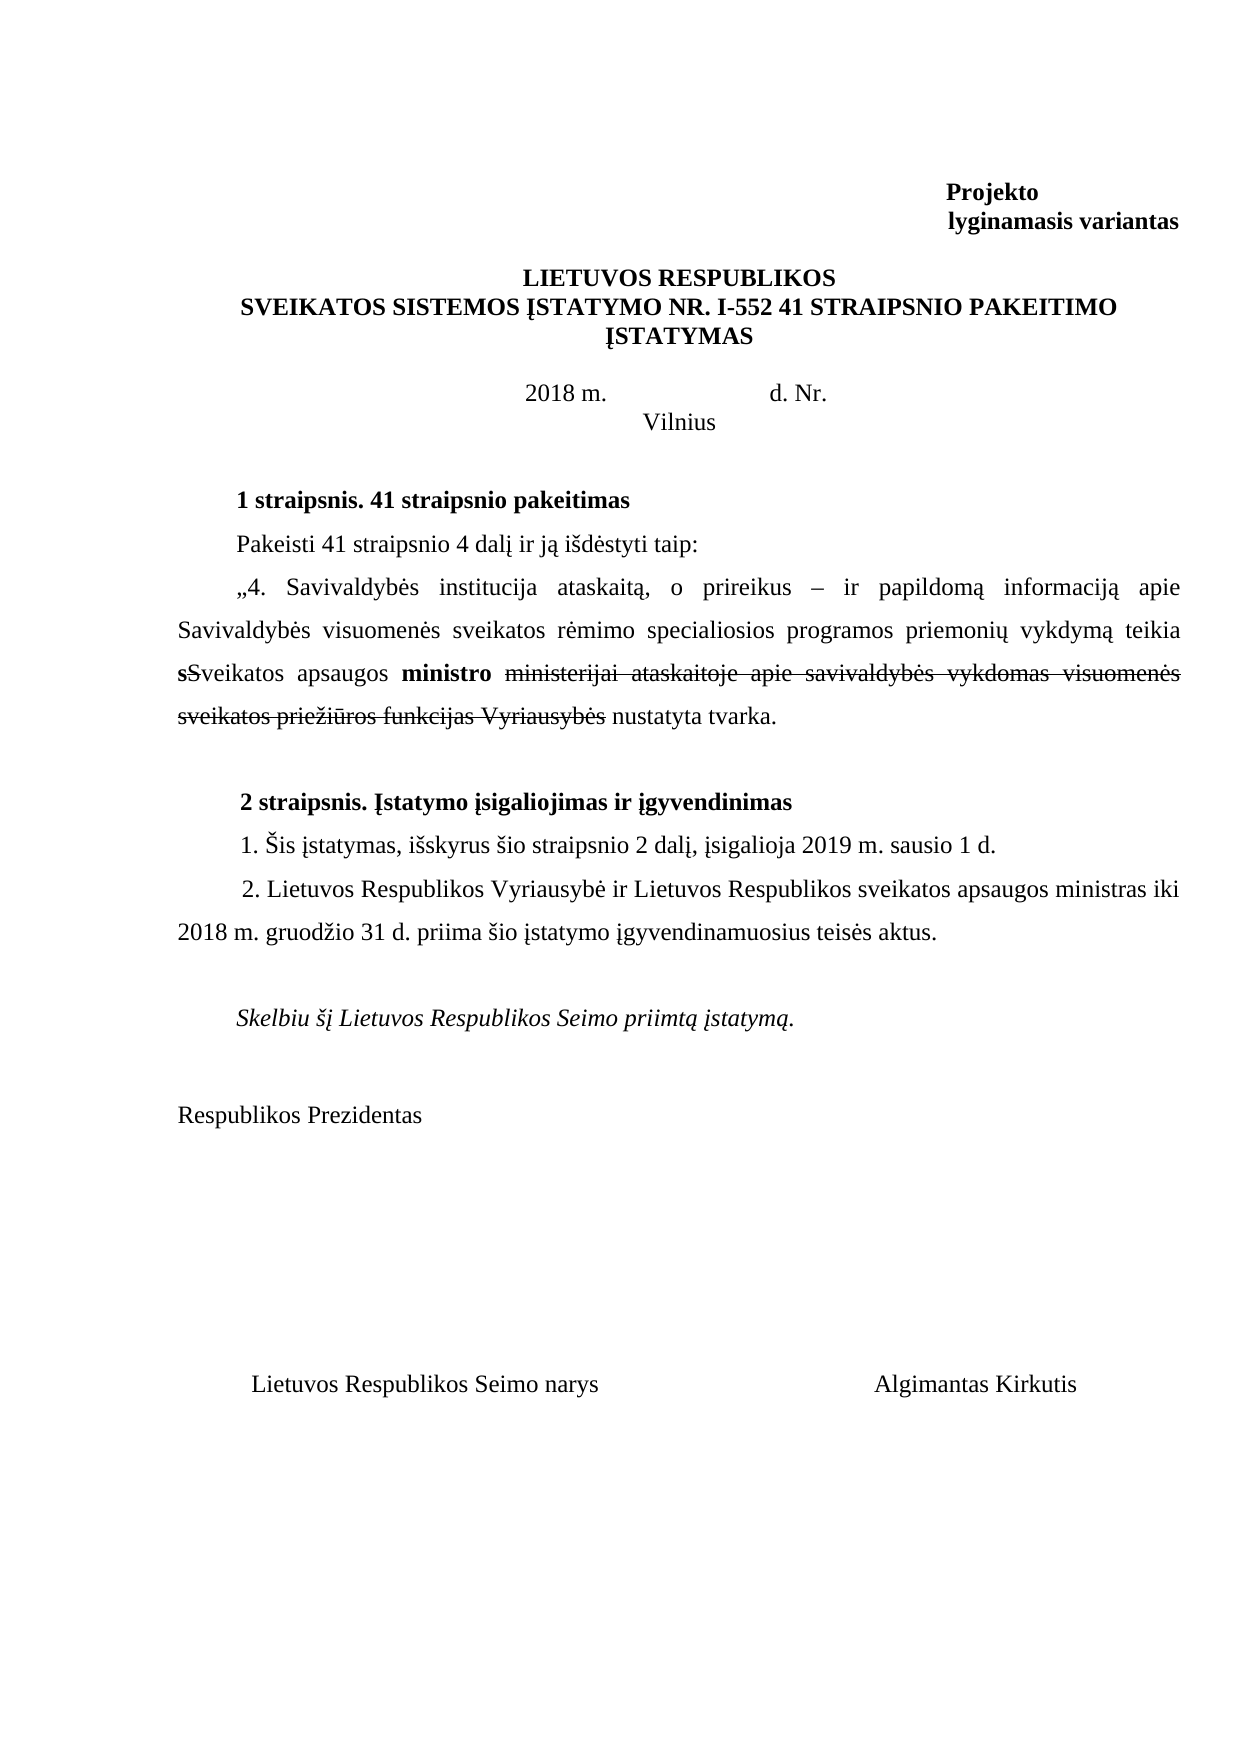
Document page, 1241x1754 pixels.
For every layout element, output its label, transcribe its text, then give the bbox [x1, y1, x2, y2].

text 1. Šis įstatymas, išskyrus šio straipsnio 2 dalį, įsigalioja 2019 m. sausio 1 d. [177, 831, 1181, 859]
text 1 straipsnis. 41 straipsnio pakeitimas [177, 486, 1181, 514]
text 2. Lietuvos Respublikos Vyriausybė ir Lietuvos Respublikos sveikatos apsaugos ministras iki 2018 m. gruodžio 31 d. priima šio įstatymo įgyvendinamuosius teisės aktus. [177, 874, 1181, 946]
text „4. Savivaldybės institucija ataskaitą, o prireikus – ir papildomą informaciją apie Savivaldybės visuomenės sveikatos rėmimo specialiosios programos priemonių vykdymą teikia sSveikatos apsaugos ministro ministerijai ataskaitoje apie savivaldybės vykdomas visuomenės sveikatos priežiūros funkcijas Vyriausybės nustatyta tvarka. [177, 572, 1181, 730]
text SVEIKATOS SISTEMOS ĮSTATYMO NR. I-552 41 STRAIPSNIO PAKEITIMO [177, 292, 1181, 321]
text Pakeisti 41 straipsnio 4 dalį ir ją išdėstyti taip: [177, 529, 1181, 557]
text Projekto [177, 177, 1181, 206]
text Vilnius [177, 407, 1181, 436]
text Lietuvos Respublikos Seimo narys Algimantas Kirkutis [177, 1369, 1181, 1398]
text ĮSTATYMAS [177, 321, 1181, 350]
text 2 straipsnis. Įstatymo įsigaliojimas ir įgyvendinimas [177, 787, 1181, 816]
text Skelbiu šį Lietuvos Respublikos Seimo priimtą įstatymą. [177, 1003, 1181, 1032]
text lyginamasis variantas [177, 206, 1181, 235]
text 2018 m. d. Nr. [177, 378, 1181, 407]
text Respublikos Prezidentas [177, 1100, 1181, 1129]
text LIETUVOS RESPUBLIKOS [177, 263, 1181, 292]
